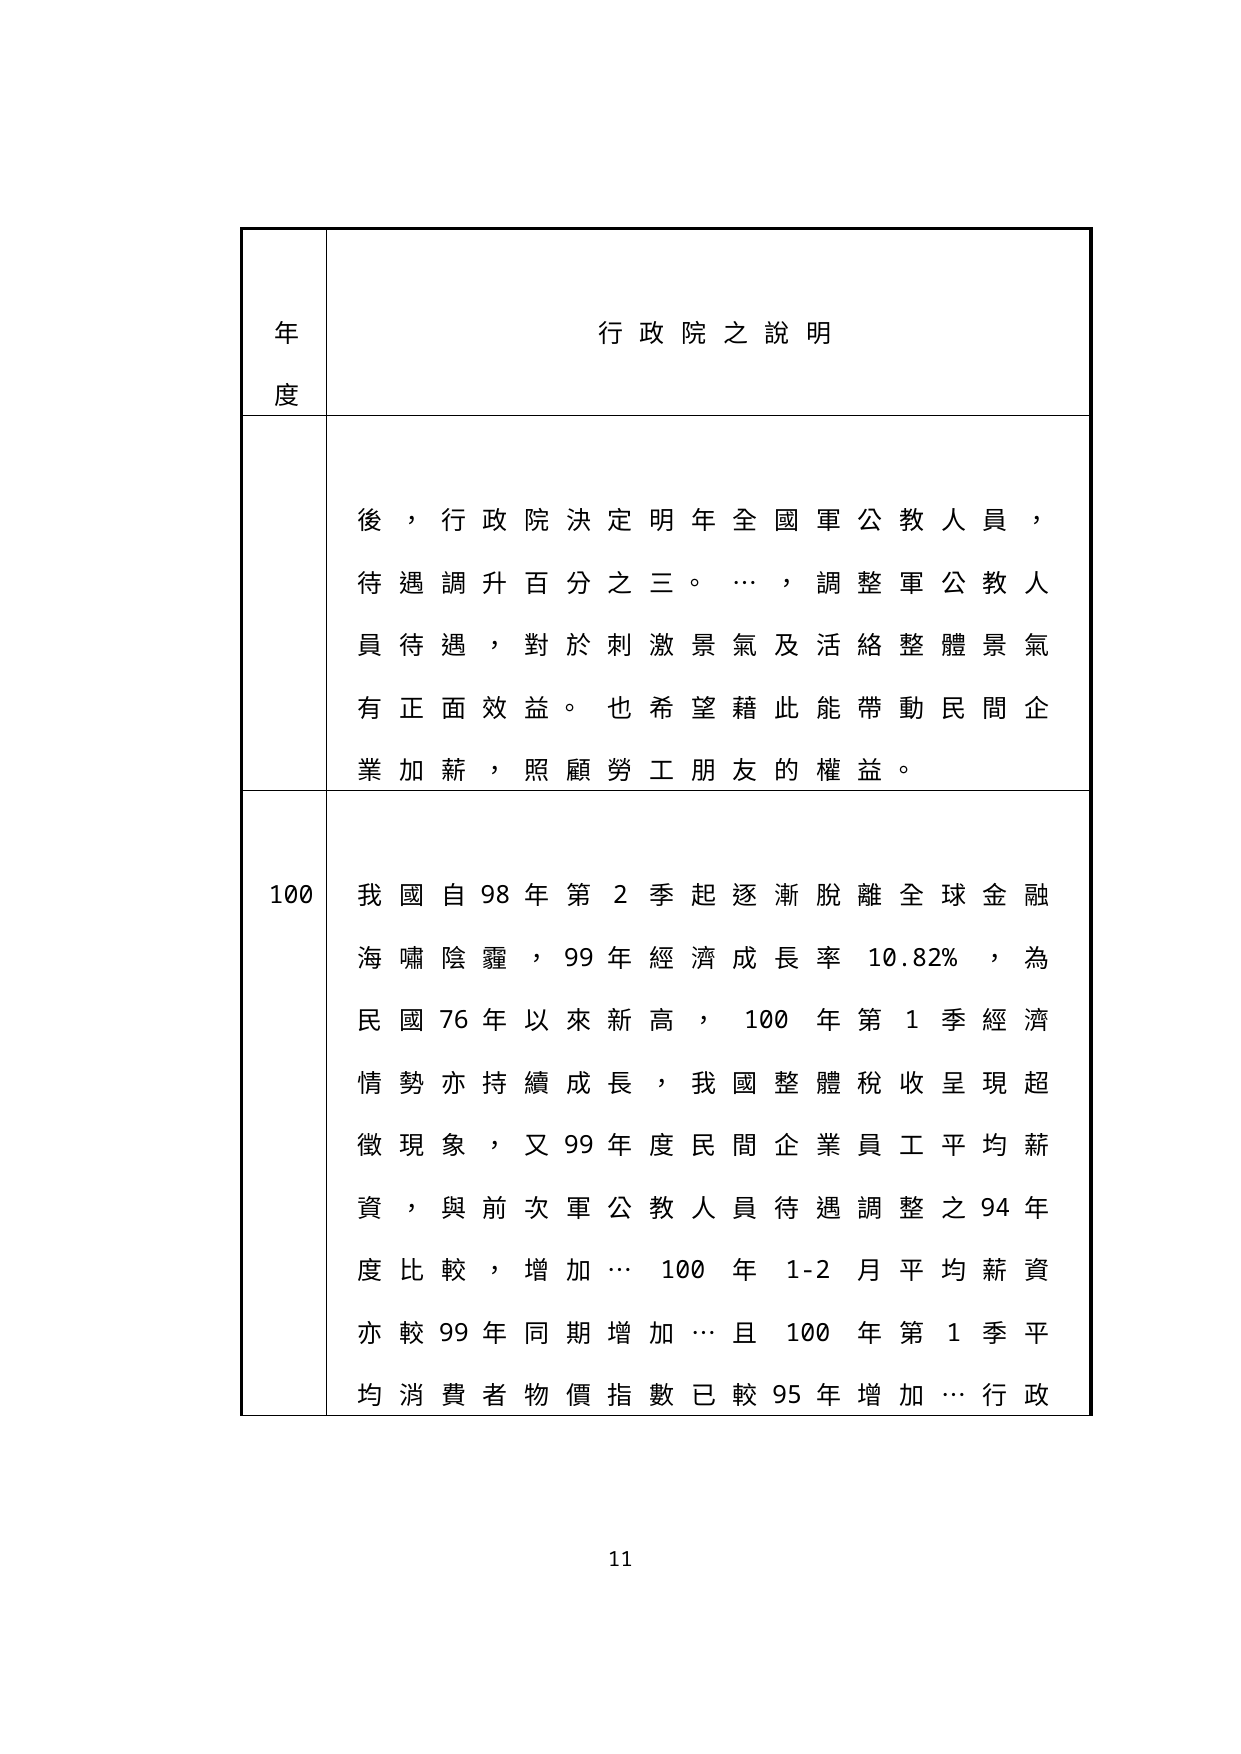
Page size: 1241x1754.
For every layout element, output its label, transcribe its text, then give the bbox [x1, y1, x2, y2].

table_header 年度 [243, 230, 326, 415]
table_cell [243, 416, 326, 790]
table_cell 後，行政院決定明年全國軍公教人員，待遇調升百分之三。…，調整軍公教人員待遇，對於刺激景氣及活絡整體景氣有正面效益。也希望藉此能帶動民間企業加薪，照顧勞工朋友的權益。 [327, 416, 1089, 790]
table_header 行政院之說明 [327, 230, 1089, 415]
table_cell 100 [243, 791, 326, 1415]
table_cell 我國自98年第2季起逐漸脫離全球金融海嘯陰霾，99年經濟成長率10.82%，為民國76年以來新高，100年第1季經濟情勢亦持續成長，我國整體稅收呈現超徵現象，又99年度民間企業員工平均薪資，與前次軍公教人員待遇調整之94年度比較，增加…100年1-2月平均薪資亦較99年同期增加…且100年第1季平均消費者物價指數已較95年增加…行政 [327, 791, 1089, 1415]
